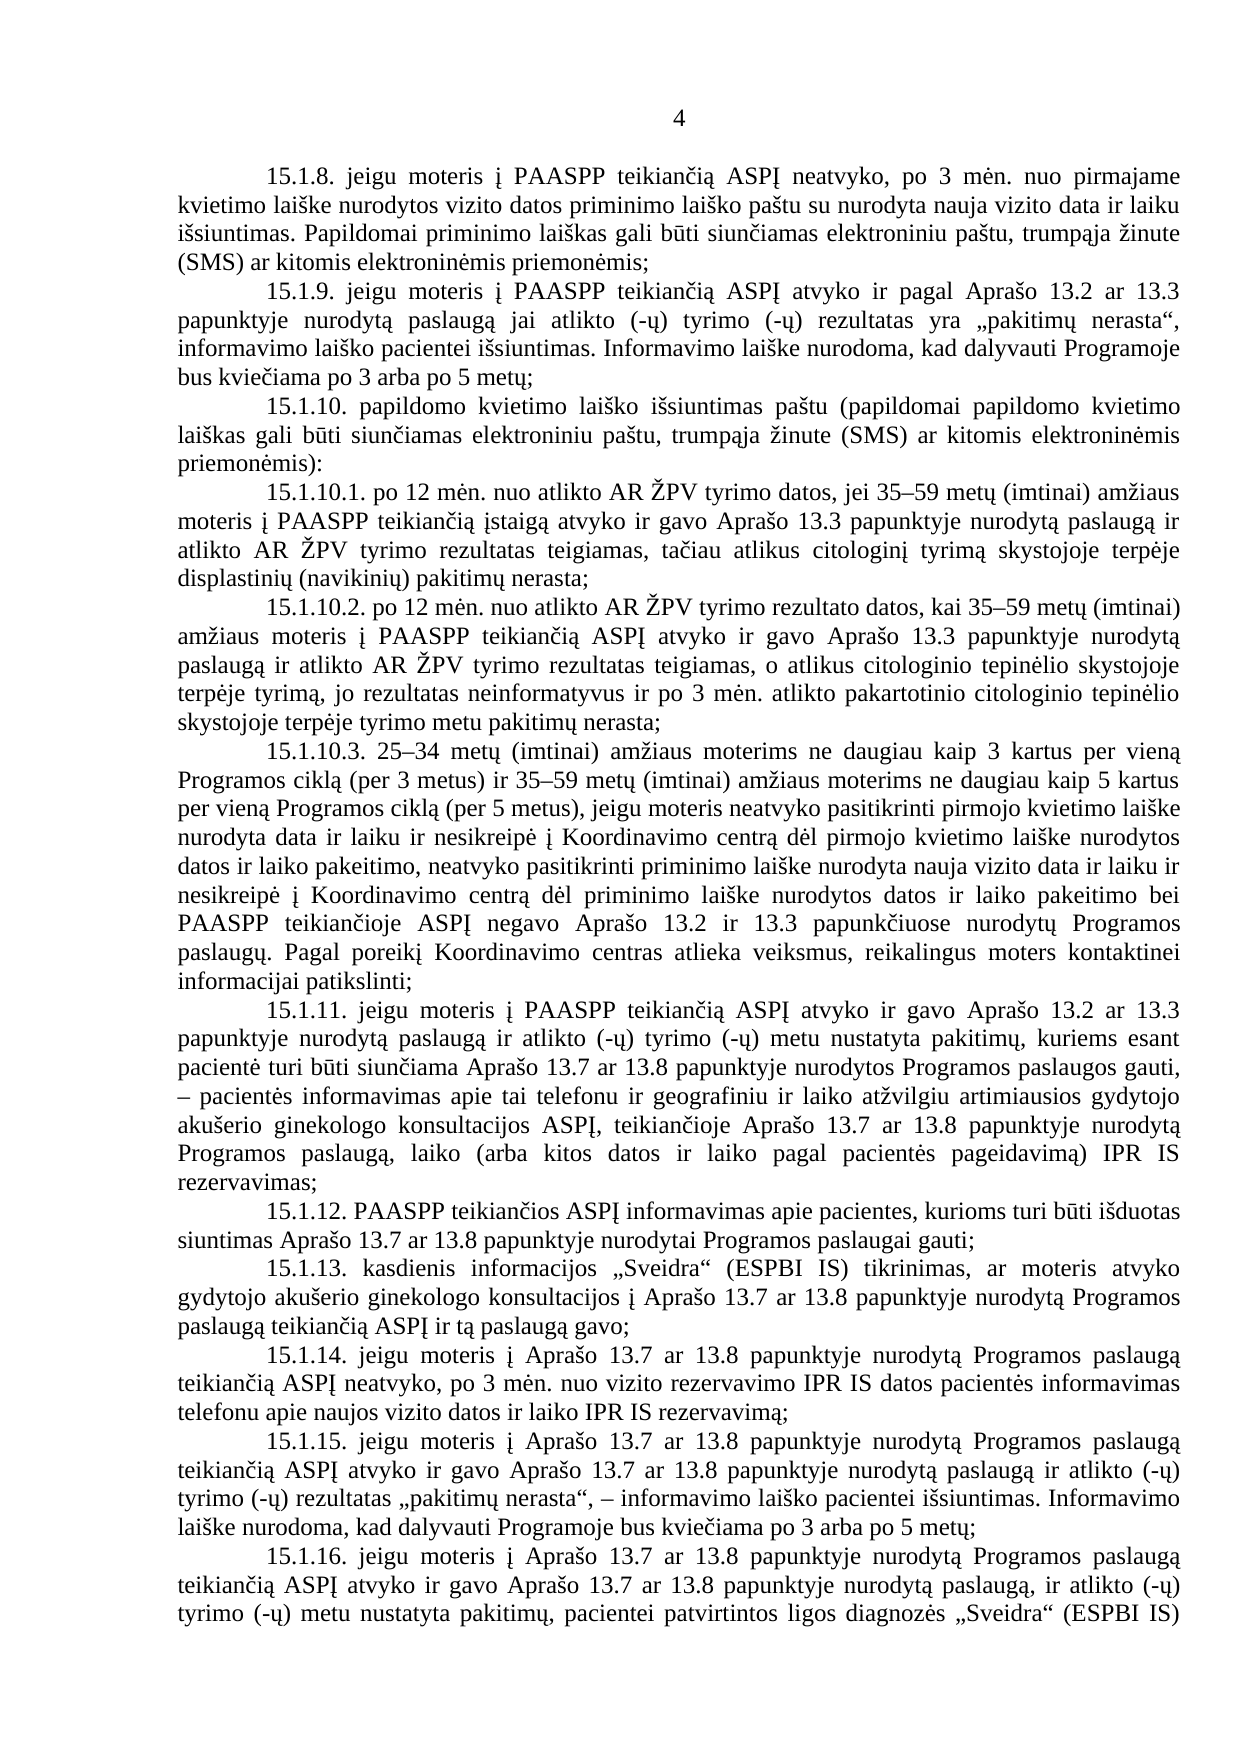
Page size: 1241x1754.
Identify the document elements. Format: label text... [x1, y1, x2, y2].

text 15.1.13. kasdienis informacijos „Sveidra“ (ESPBI IS) tikrinimas, ar moteris atvyko gydytojo akušerio ginekologo konsultacijos į Aprašo 13.7 ar 13.8 papunktyje nurodytą Programos paslaugą teikiančią ASPĮ ir tą paslaugą gavo; [177, 1253, 1181, 1340]
text 15.1.10.2. po 12 mėn. nuo atlikto AR ŽPV tyrimo rezultato datos, kai 35–59 metų (imtinai) amžiaus moteris į PAASPP teikiančią ASPĮ atvyko ir gavo Aprašo 13.3 papunktyje nurodytą paslaugą ir atlikto AR ŽPV tyrimo rezultatas teigiamas, o atlikus citologinio tepinėlio skystojoje terpėje tyrimą, jo rezultatas neinformatyvus ir po 3 mėn. atlikto pakartotinio citologinio tepinėlio skystojoje terpėje tyrimo metu pakitimų nerasta; [177, 592, 1181, 736]
text 15.1.15. jeigu moteris į Aprašo 13.7 ar 13.8 papunktyje nurodytą Programos paslaugą teikiančią ASPĮ atvyko ir gavo Aprašo 13.7 ar 13.8 papunktyje nurodytą paslaugą ir atlikto (-ų) tyrimo (-ų) rezultatas „pakitimų nerasta“, – informavimo laiško pacientei išsiuntimas. Informavimo laiške nurodoma, kad dalyvauti Programoje bus kviečiama po 3 arba po 5 metų; [177, 1426, 1181, 1541]
text 15.1.10.1. po 12 mėn. nuo atlikto AR ŽPV tyrimo datos, jei 35–59 metų (imtinai) amžiaus moteris į PAASPP teikiančią įstaigą atvyko ir gavo Aprašo 13.3 papunktyje nurodytą paslaugą ir atlikto AR ŽPV tyrimo rezultatas teigiamas, tačiau atlikus citologinį tyrimą skystojoje terpėje displastinių (navikinių) pakitimų nerasta; [177, 477, 1181, 592]
text 15.1.11. jeigu moteris į PAASPP teikiančią ASPĮ atvyko ir gavo Aprašo 13.2 ar 13.3 papunktyje nurodytą paslaugą ir atlikto (-ų) tyrimo (-ų) metu nustatyta pakitimų, kuriems esant pacientė turi būti siunčiama Aprašo 13.7 ar 13.8 papunktyje nurodytos Programos paslaugos gauti, – pacientės informavimas apie tai telefonu ir geografiniu ir laiko atžvilgiu artimiausios gydytojo akušerio ginekologo konsultacijos ASPĮ, teikiančioje Aprašo 13.7 ar 13.8 papunktyje nurodytą Programos paslaugą, laiko (arba kitos datos ir laiko pagal pacientės pageidavimą) IPR IS rezervavimas; [177, 995, 1181, 1196]
text 15.1.12. PAASPP teikiančios ASPĮ informavimas apie pacientes, kurioms turi būti išduotas siuntimas Aprašo 13.7 ar 13.8 papunktyje nurodytai Programos paslaugai gauti; [177, 1196, 1181, 1253]
text 15.1.10.3. 25–34 metų (imtinai) amžiaus moterims ne daugiau kaip 3 kartus per vieną Programos ciklą (per 3 metus) ir 35–59 metų (imtinai) amžiaus moterims ne daugiau kaip 5 kartus per vieną Programos ciklą (per 5 metus), jeigu moteris neatvyko pasitikrinti pirmojo kvietimo laiške nurodyta data ir laiku ir nesikreipė į Koordinavimo centrą dėl pirmojo kvietimo laiške nurodytos datos ir laiko pakeitimo, neatvyko pasitikrinti priminimo laiške nurodyta nauja vizito data ir laiku ir nesikreipė į Koordinavimo centrą dėl priminimo laiške nurodytos datos ir laiko pakeitimo bei PAASPP teikiančioje ASPĮ negavo Aprašo 13.2 ir 13.3 papunkčiuose nurodytų Programos paslaugų. Pagal poreikį Koordinavimo centras atlieka veiksmus, reikalingus moters kontaktinei informacijai patikslinti; [177, 736, 1181, 995]
text 15.1.16. jeigu moteris į Aprašo 13.7 ar 13.8 papunktyje nurodytą Programos paslaugą teikiančią ASPĮ atvyko ir gavo Aprašo 13.7 ar 13.8 papunktyje nurodytą paslaugą, ir atlikto (-ų) tyrimo (-ų) metu nustatyta pakitimų, pacientei patvirtintos ligos diagnozės „Sveidra“ (ESPBI IS) [177, 1541, 1181, 1627]
text 15.1.9. jeigu moteris į PAASPP teikiančią ASPĮ atvyko ir pagal Aprašo 13.2 ar 13.3 papunktyje nurodytą paslaugą jai atlikto (-ų) tyrimo (-ų) rezultatas yra „pakitimų nerasta“, informavimo laiško pacientei išsiuntimas. Informavimo laiške nurodoma, kad dalyvauti Programoje bus kviečiama po 3 arba po 5 metų; [177, 276, 1181, 391]
text 15.1.10. papildomo kvietimo laiško išsiuntimas paštu (papildomai papildomo kvietimo laiškas gali būti siunčiamas elektroniniu paštu, trumpąja žinute (SMS) ar kitomis elektroninėmis priemonėmis): [177, 391, 1181, 477]
text 15.1.14. jeigu moteris į Aprašo 13.7 ar 13.8 papunktyje nurodytą Programos paslaugą teikiančią ASPĮ neatvyko, po 3 mėn. nuo vizito rezervavimo IPR IS datos pacientės informavimas telefonu apie naujos vizito datos ir laiko IPR IS rezervavimą; [177, 1340, 1181, 1426]
text 15.1.8. jeigu moteris į PAASPP teikiančią ASPĮ neatvyko, po 3 mėn. nuo pirmajame kvietimo laiške nurodytos vizito datos priminimo laiško paštu su nurodyta nauja vizito data ir laiku išsiuntimas. Papildomai priminimo laiškas gali būti siunčiamas elektroniniu paštu, trumpąja žinute (SMS) ar kitomis elektroninėmis priemonėmis; [177, 161, 1181, 276]
